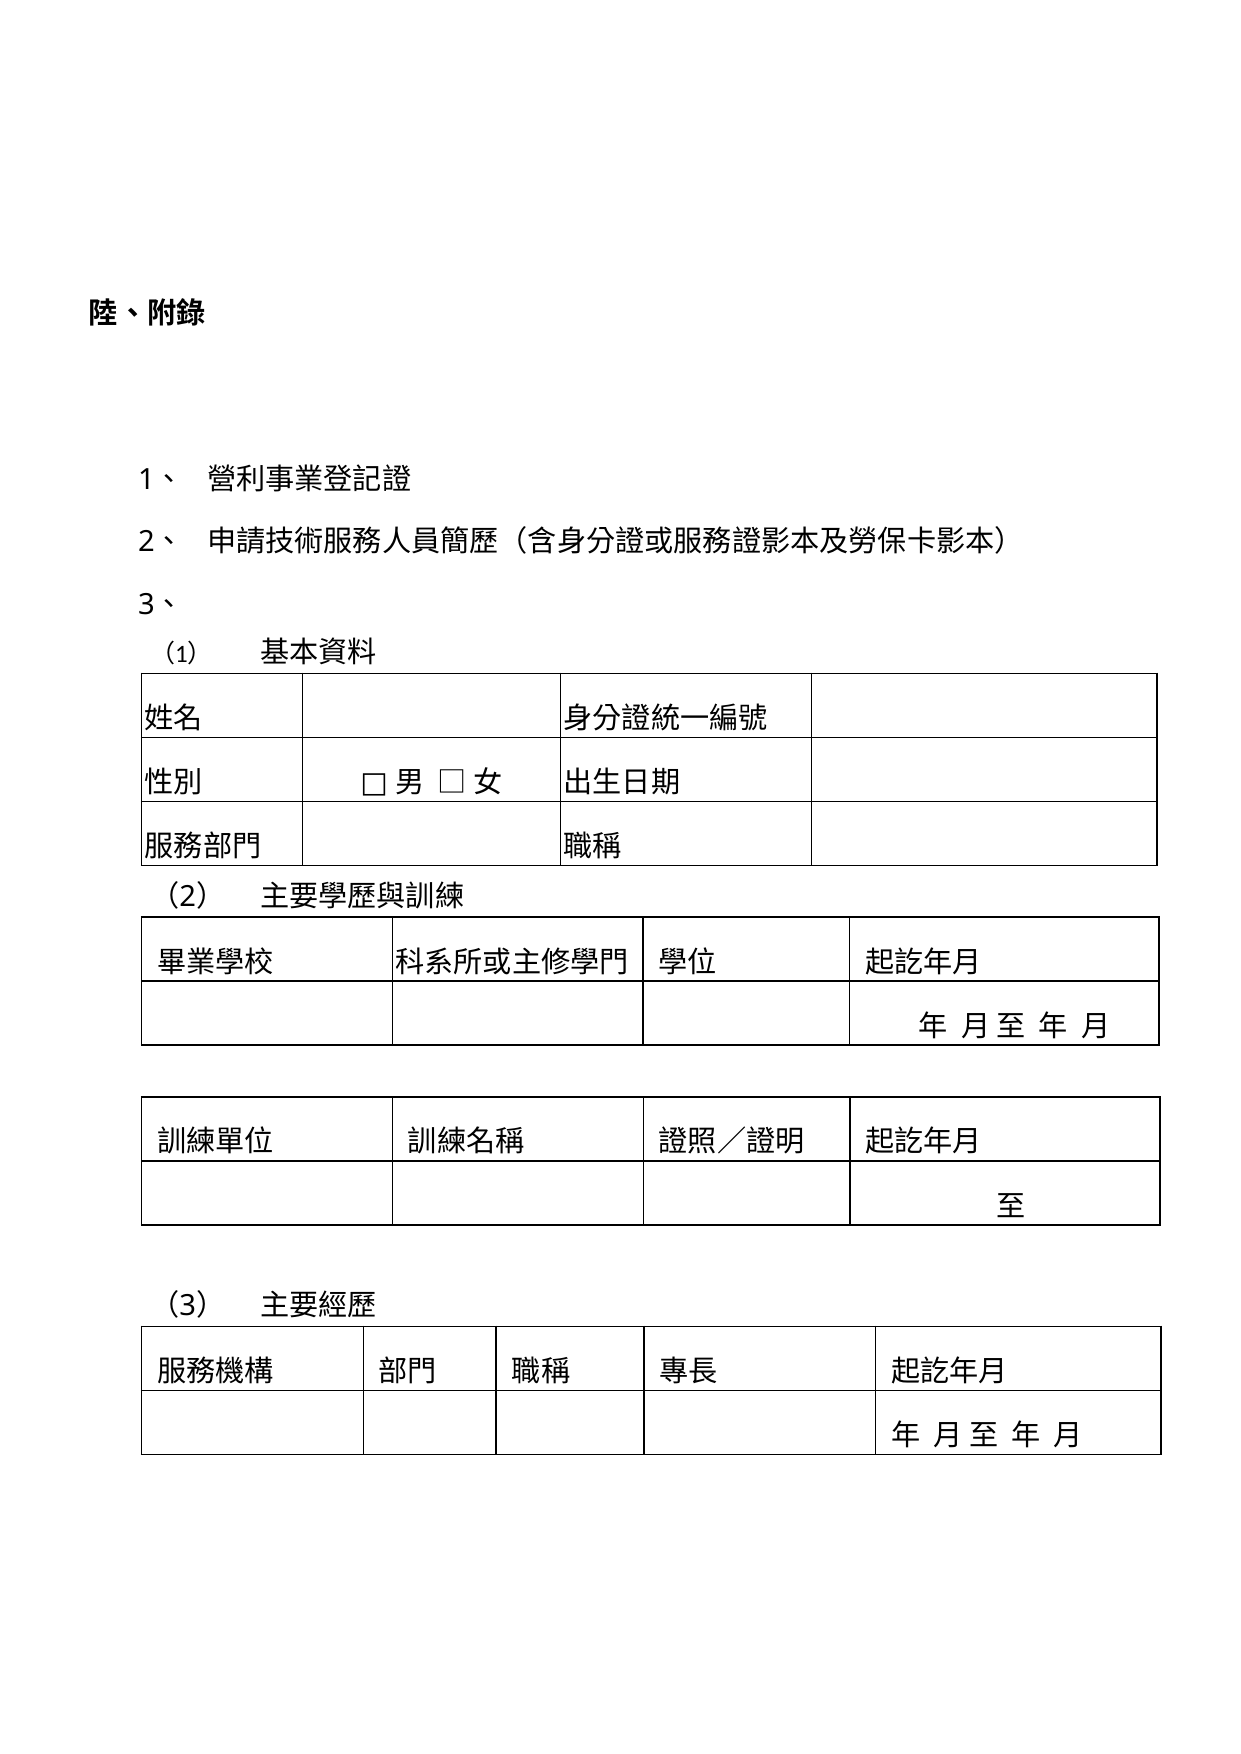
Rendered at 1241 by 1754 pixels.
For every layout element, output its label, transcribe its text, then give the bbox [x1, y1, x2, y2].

table_header 職稱 [497, 1327, 643, 1390]
table_header 訓練單位 [142, 1098, 392, 1160]
table_cell 服務部門 [142, 802, 302, 865]
table_cell [393, 1162, 643, 1224]
table_cell [812, 738, 1156, 801]
table_header 證照／證明 [644, 1098, 849, 1160]
table_cell [393, 982, 642, 1044]
table_cell □ 男 □ 女 [303, 738, 560, 801]
table_header 身分證統一編號 [561, 674, 811, 737]
table_header [812, 674, 1156, 737]
table_cell [497, 1391, 643, 1454]
table_cell 性別 [142, 738, 302, 801]
table_header 起訖年月 [851, 1098, 1159, 1160]
table_header 專長 [645, 1327, 875, 1390]
table_header 畢業學校 [142, 918, 392, 980]
list 基本資料 [150, 622, 1152, 672]
table_cell [645, 1391, 875, 1454]
table_cell 年 月 至 年 月 [876, 1391, 1160, 1454]
table_header 起訖年月 [850, 918, 1158, 980]
table_header [303, 674, 560, 737]
table_cell [142, 1162, 392, 1224]
table_cell [644, 1162, 849, 1224]
table_cell 至 [851, 1162, 1159, 1224]
table_header 起訖年月 [876, 1327, 1160, 1390]
table_header 服務機構 [142, 1327, 363, 1390]
table_header 部門 [364, 1327, 495, 1390]
table_cell [812, 802, 1156, 865]
table_header 訓練名稱 [393, 1098, 643, 1160]
list 主要學歷與訓練 [150, 866, 1152, 916]
table_cell 出生日期 [561, 738, 811, 801]
table_cell [644, 982, 849, 1044]
list 申請技術服務人員簡歷（含身分證或服務證影本及勞保卡影本） [138, 497, 1152, 560]
table_header 姓名 [142, 674, 302, 737]
list 主要經歷 [150, 1276, 1152, 1326]
table_cell 職稱 [561, 802, 811, 865]
list 營利事業登記證 [138, 435, 1152, 497]
table_cell [303, 802, 560, 865]
table_cell 年 月 至 年 月 [850, 982, 1158, 1044]
subtitle 陸、附錄 [89, 269, 1152, 332]
table_cell [364, 1391, 495, 1454]
table_header 學位 [644, 918, 849, 980]
table_cell [142, 1391, 363, 1454]
table_header 科系所或主修學門 [393, 918, 642, 980]
table_cell [142, 982, 392, 1044]
